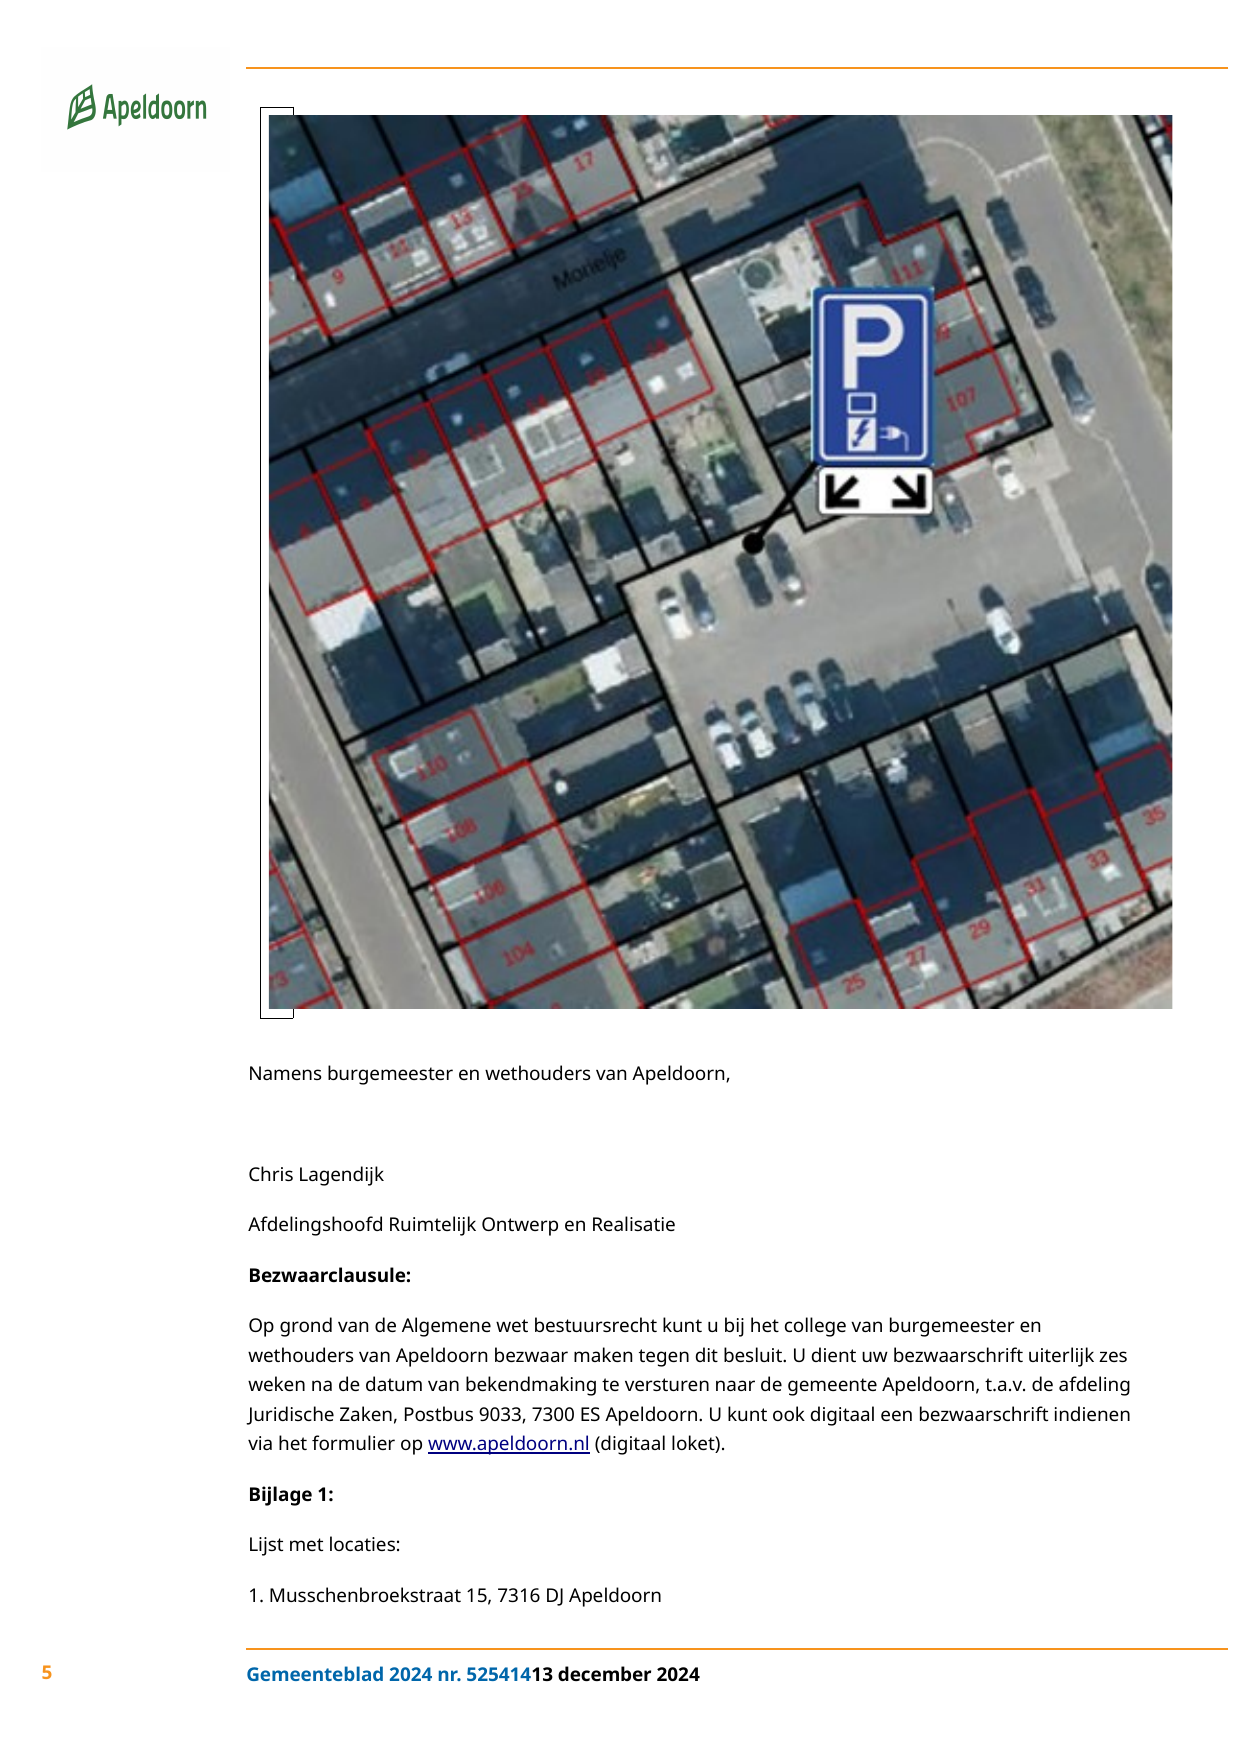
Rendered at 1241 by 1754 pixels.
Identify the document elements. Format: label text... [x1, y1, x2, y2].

text Afdelingshoofd Ruimtelijk Ontwerp en Realisatie [248, 1211, 1152, 1237]
text 1. Musschenbroekstraat 15, 7316 DJ Apeldoorn [248, 1582, 1152, 1607]
picture [268, 115, 1173, 1009]
picture [41, 47, 231, 172]
text Op grond van de Algemene wet bestuursrecht kunt u bij het college van burgemeester en wethouders van Apeldoorn bezwaar maken tegen dit besluit. U dient uw bezwaarschrift uiterlijk zes weken na de datum van bekendmaking te versturen naar de gemeente Apeldoorn, t.a.v. de afdeling Juridische Zaken, Postbus 9033, 7300 ES Apeldoorn. U kunt ook digitaal een bezwaarschrift indienen via het formulier op www.apeldoorn.nl (digitaal loket). [248, 1312, 1152, 1456]
text Bijlage 1: [248, 1481, 1152, 1507]
text Bezwaarclausule: [248, 1262, 1152, 1287]
text Lijst met locaties: [248, 1531, 1152, 1557]
text Namens burgemeester en wethouders van Apeldoorn, [248, 1060, 1152, 1086]
text Chris Lagendijk [248, 1161, 1152, 1187]
